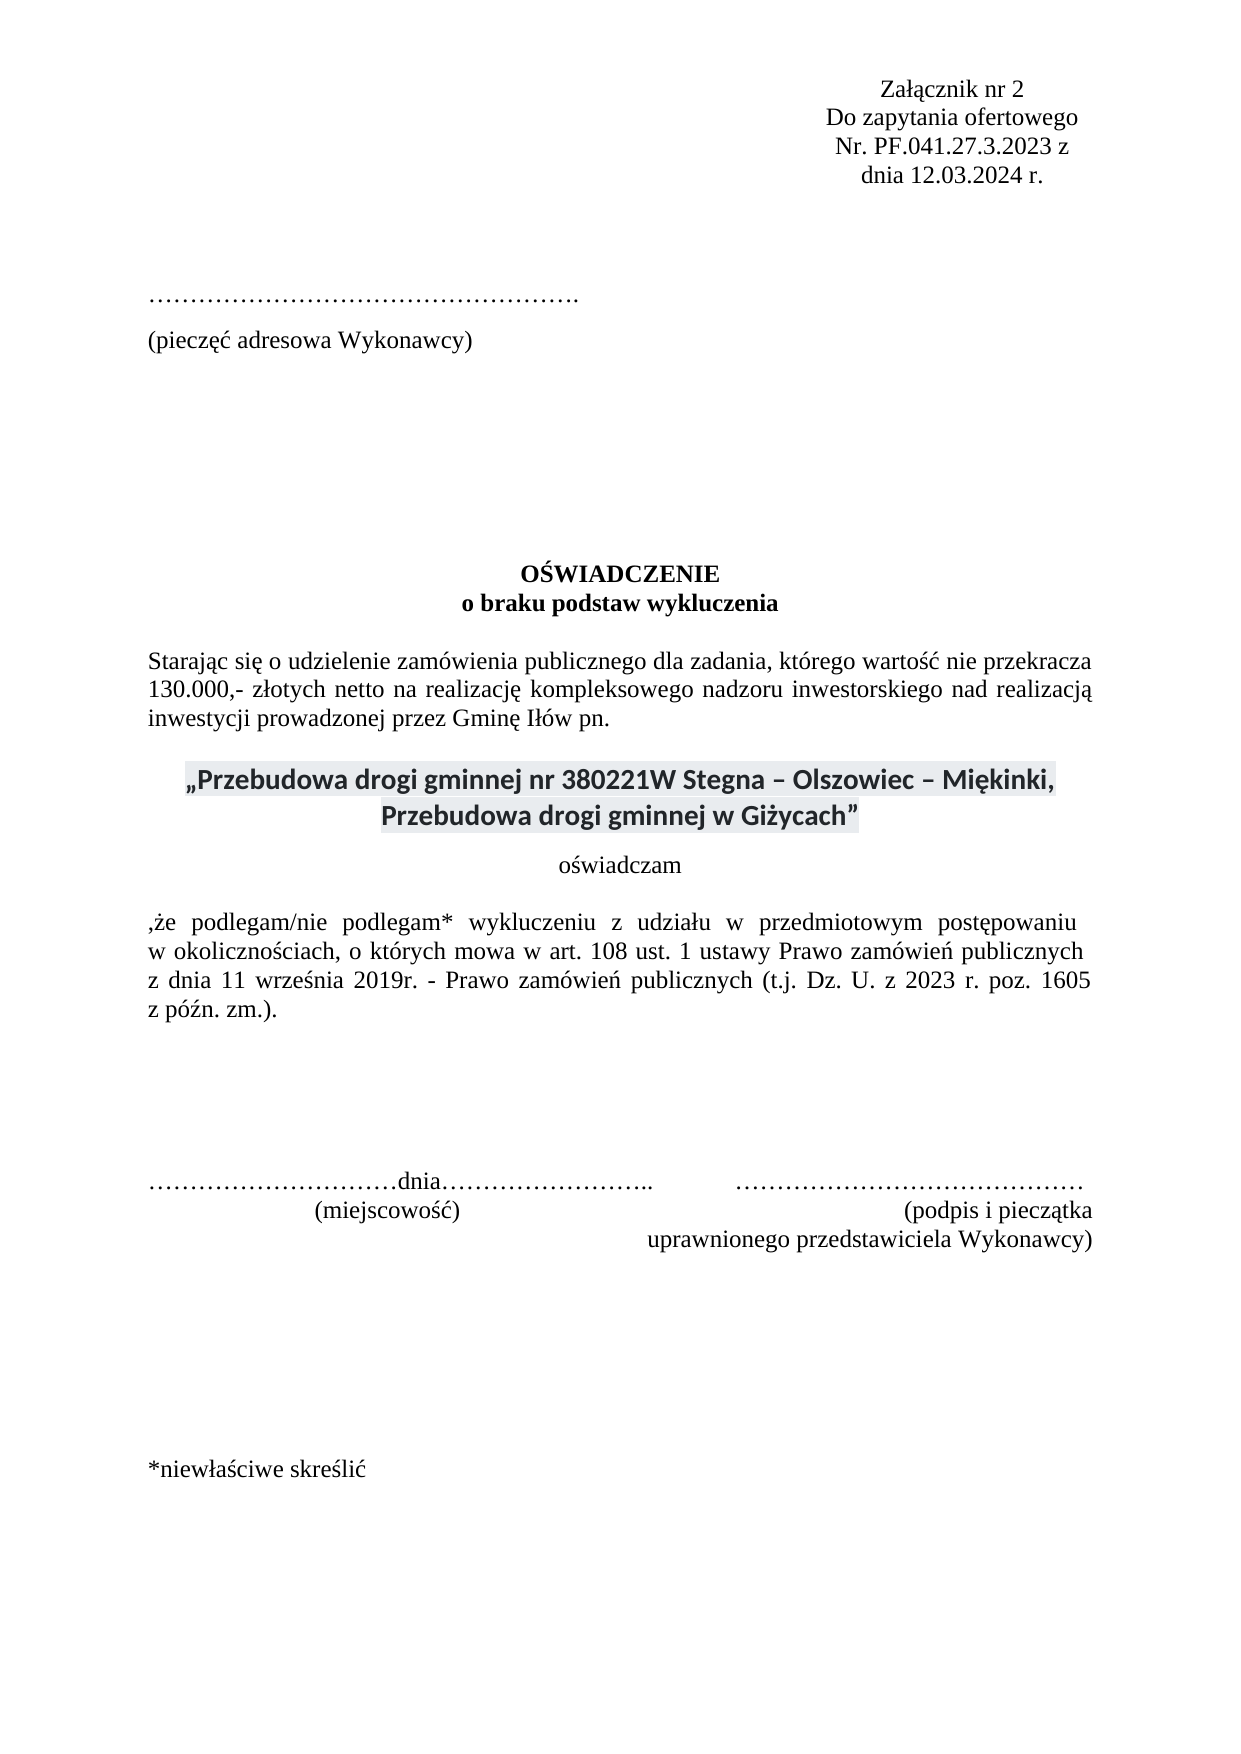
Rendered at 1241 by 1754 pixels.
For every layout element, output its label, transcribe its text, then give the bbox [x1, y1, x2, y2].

text „Przebudowa drogi gminnej nr 380221W Stegna – Olszowiec – Miękinki, Przebudowa drogi gminnej w Giżycach” [148, 761, 1093, 833]
text …………………………dnia…………………….. …………………………………… [148, 1166, 1093, 1195]
text o braku podstaw wykluczenia [148, 588, 1093, 617]
text *niewłaściwe skreślić [148, 1454, 1093, 1482]
text ……………………………………………. [148, 279, 1093, 308]
text Starając się o udzielenie zamówienia publicznego dla zadania, którego wartość nie przekracza 130.000,- złotych netto na realizację kompleksowego nadzoru inwestorskiego nad realizacją inwestycji prowadzonej przez Gminę Iłów pn. [148, 646, 1093, 732]
text OŚWIADCZENIE [148, 559, 1093, 588]
text (miejscowość) (podpis i pieczątka uprawnionego przedstawiciela Wykonawcy) [148, 1195, 1093, 1252]
text ,że podlegam/nie podlegam* wykluczeniu z udziału w przedmiotowym postępowaniu w okolicznościach, o których mowa w art. 108 ust. 1 ustawy Prawo zamówień publicznych z dnia 11 września 2019r. - Prawo zamówień publicznych (t.j. Dz. U. z 2023 r. poz. 1605 z późn. zm.). [148, 907, 1093, 1022]
text oświadczam [148, 850, 1093, 879]
text (pieczęć adresowa Wykonawcy) [148, 325, 1093, 354]
